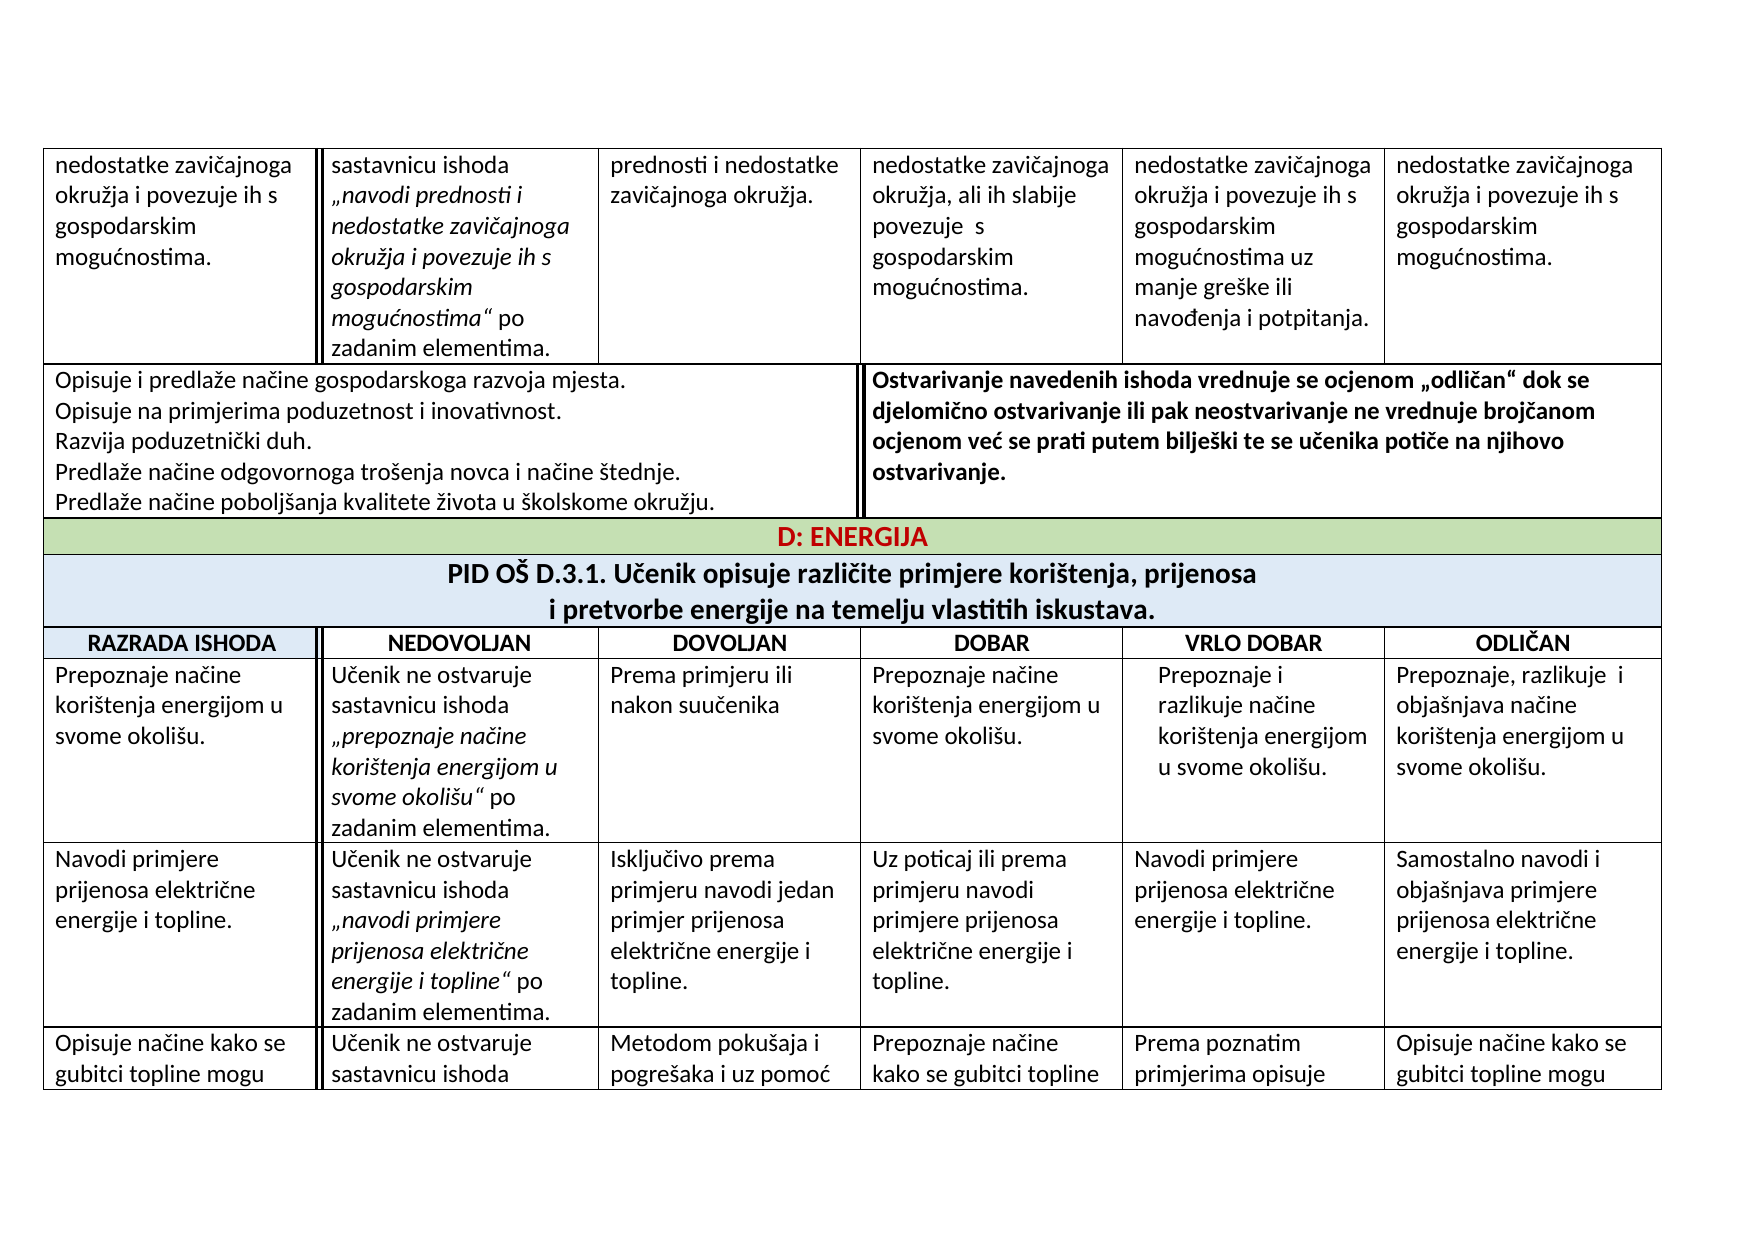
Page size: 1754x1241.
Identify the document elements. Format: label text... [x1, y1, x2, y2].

table_cell Učenik ne ostvaruje sastavnicu ishoda [324, 1028, 598, 1088]
table_cell PID OŠ D.3.1. Učenik opisuje različite primjere korištenja, prijenosa i pretvorbe energije na temelju vlastitih iskustava. [44, 555, 1661, 626]
table_cell Prema primjeru ili nakon suučenika [599, 659, 860, 842]
table_cell Učenik ne ostvaruje sastavnicu ishoda „prepoznaje načine korištenja energijom u svome okolišu“ po zadanim elementima. [324, 659, 598, 842]
table_cell Opisuje i predlaže načine gospodarskoga razvoja mjesta. Opisuje na primjerima poduzetnost i inovativnost. Razvija poduzetnički duh. Predlaže načine odgovornoga trošenja novca i načine štednje. Predlaže načine poboljšanja kvalitete života u školskome okružju. [44, 365, 856, 517]
table_cell Navodi primjere prijenosa električne energije i topline. [44, 843, 315, 1026]
table_cell Prepoznaje, razlikuje i objašnjava načine korištenja energijom u svome okolišu. [1385, 659, 1661, 842]
table_cell Prepoznaje i razlikuje načine korištenja energijom u svome okolišu. [1123, 659, 1384, 842]
table_cell NEDOVOLJAN [324, 628, 598, 658]
table_cell Prema poznatim primjerima opisuje [1123, 1028, 1384, 1088]
table_cell Opisuje načine kako se gubitci topline mogu [1385, 1028, 1661, 1088]
table_cell nedostatke zavičajnoga okružja, ali ih slabije povezuje s gospodarskim mogućnostima. [861, 149, 1122, 363]
table_cell Ostvarivanje navedenih ishoda vrednuje se ocjenom „odličan“ dok se djelomično ostvarivanje ili pak neostvarivanje ne vrednuje brojčanom ocjenom već se prati putem bilješki te se učenika potiče na njihovo ostvarivanje. [866, 365, 1661, 517]
table_cell Samostalno navodi i objašnjava primjere prijenosa električne energije i topline. [1385, 843, 1661, 1026]
table_cell Prepoznaje načine kako se gubitci topline [861, 1028, 1122, 1088]
table_cell VRLO DOBAR [1123, 628, 1384, 658]
table_cell D: ENERGIJA [44, 519, 1661, 554]
table_cell Učenik ne ostvaruje sastavnicu ishoda „navodi primjere prijenosa električne energije i topline“ po zadanim elementima. [324, 843, 598, 1026]
table_cell RAZRADA ISHODA [44, 628, 315, 658]
table_cell Prepoznaje načine korištenja energijom u svome okolišu. [861, 659, 1122, 842]
table_cell nedostatke zavičajnoga okružja i povezuje ih s gospodarskim mogućnostima. [1385, 149, 1661, 363]
table_cell nedostatke zavičajnoga okružja i povezuje ih s gospodarskim mogućnostima uz manje greške ili navođenja i potpitanja. [1123, 149, 1384, 363]
table_cell Prepoznaje načine korištenja energijom u svome okolišu. [44, 659, 315, 842]
table_cell DOBAR [861, 628, 1122, 658]
table_cell DOVOLJAN [599, 628, 860, 658]
table_cell nedostatke zavičajnoga okružja i povezuje ih s gospodarskim mogućnostima. [44, 149, 315, 363]
table_cell prednosti i nedostatke zavičajnoga okružja. [599, 149, 860, 363]
table_cell Isključivo prema primjeru navodi jedan primjer prijenosa električne energije i topline. [599, 843, 860, 1026]
table_cell sastavnicu ishoda „navodi prednosti i nedostatke zavičajnoga okružja i povezuje ih s gospodarskim mogućnostima“ po zadanim elementima. [324, 149, 598, 363]
table_cell ODLIČAN [1385, 628, 1661, 658]
table_cell Metodom pokušaja i pogrešaka i uz pomoć [599, 1028, 860, 1088]
table_cell Uz poticaj ili prema primjeru navodi primjere prijenosa električne energije i topline. [861, 843, 1122, 1026]
table_cell Navodi primjere prijenosa električne energije i topline. [1123, 843, 1384, 1026]
table_cell Opisuje načine kako se gubitci topline mogu [44, 1028, 315, 1088]
